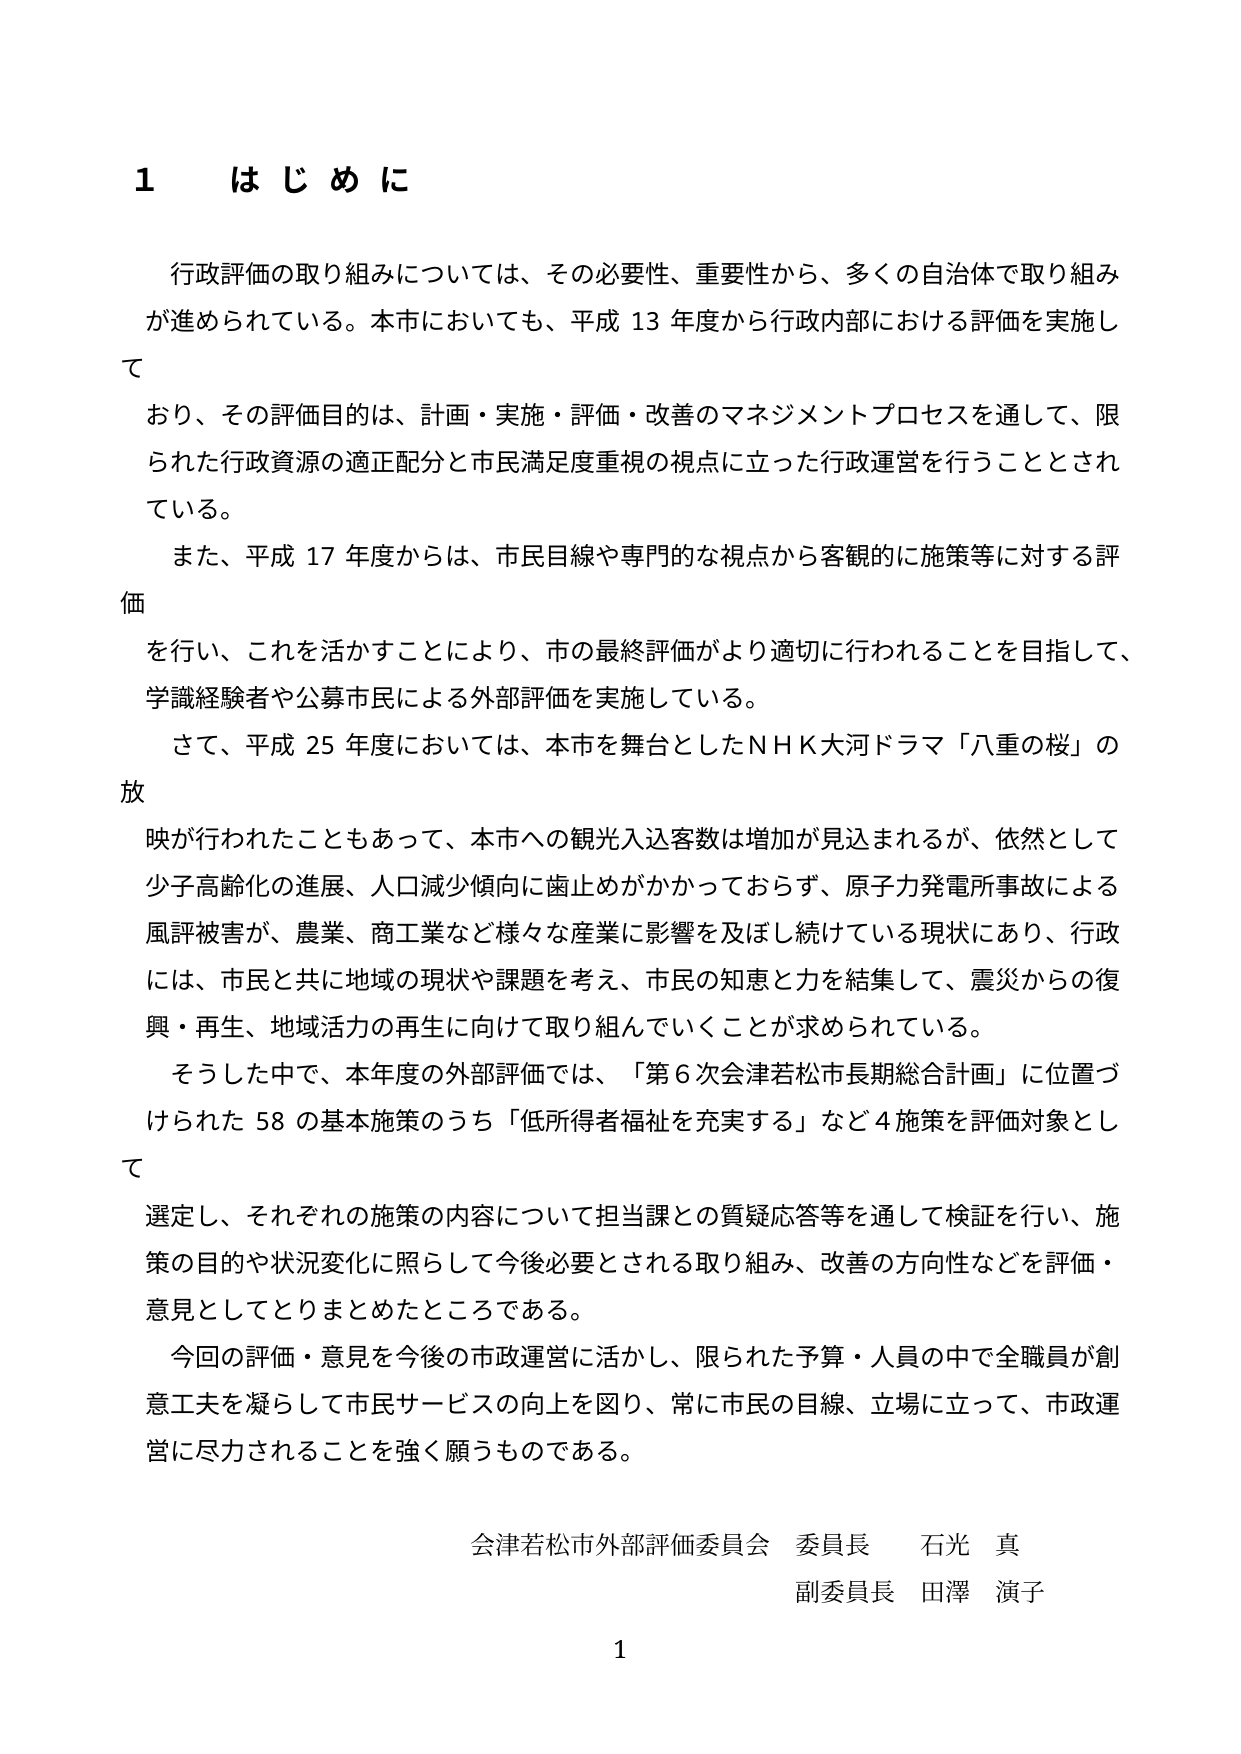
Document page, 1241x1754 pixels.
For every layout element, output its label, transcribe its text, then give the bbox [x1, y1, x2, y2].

text けられた58の基本施策のうち「低所得者福祉を充実する」など４施策を評価対象として [120, 1095, 1120, 1189]
text 選定し、それぞれの施策の内容について担当課との質疑応答等を通して検証を行い、施 [120, 1189, 1120, 1237]
text 今回の評価・意見を今後の市政運営に活かし、限られた予算・人員の中で全職員が創 [120, 1331, 1120, 1378]
text 副委員長 田澤 演子 [120, 1566, 1120, 1613]
text 営に尽力されることを強く願うものである。 [120, 1425, 1120, 1472]
text には、市民と共に地域の現状や課題を考え、市民の知恵と力を結集して、震災からの復 [120, 954, 1120, 1001]
text １ はじめに [120, 154, 1120, 201]
text 映が行われたこともあって、本市への観光入込客数は増加が見込まれるが、依然として [120, 813, 1120, 860]
text 策の目的や状況変化に照らして今後必要とされる取り組み、改善の方向性などを評価・ [120, 1237, 1120, 1284]
text られた行政資源の適正配分と市民満足度重視の視点に立った行政運営を行うこととされ [120, 436, 1120, 483]
text ている。 [120, 483, 1120, 530]
text が進められている。本市においても、平成13年度から行政内部における評価を実施して [120, 295, 1120, 389]
text 少子高齢化の進展、人口減少傾向に歯止めがかかっておらず、原子力発電所事故による [120, 860, 1120, 907]
text さて、平成25年度においては、本市を舞台としたＮＨＫ大河ドラマ「八重の桜」の放 [120, 719, 1120, 813]
text 意見としてとりまとめたところである。 [120, 1284, 1120, 1331]
text そうした中で、本年度の外部評価では、「第６次会津若松市長期総合計画」に位置づ [120, 1048, 1120, 1095]
text 学識経験者や公募市民による外部評価を実施している。 [120, 672, 1120, 719]
text おり、その評価目的は、計画・実施・評価・改善のマネジメントプロセスを通して、限 [120, 389, 1120, 436]
text 意工夫を凝らして市民サービスの向上を図り、常に市民の目線、立場に立って、市政運 [120, 1378, 1120, 1425]
text 風評被害が、農業、商工業など様々な産業に影響を及ぼし続けている現状にあり、行政 [120, 907, 1120, 954]
text また、平成17年度からは、市民目線や専門的な視点から客観的に施策等に対する評価 [120, 530, 1120, 624]
text 行政評価の取り組みについては、その必要性、重要性から、多くの自治体で取り組み [120, 248, 1120, 295]
text 会津若松市外部評価委員会 委員長 石光 真 [120, 1519, 1120, 1566]
text 興・再生、地域活力の再生に向けて取り組んでいくことが求められている。 [120, 1001, 1120, 1048]
text を行い、これを活かすことにより、市の最終評価がより適切に行われることを目指して、 [120, 624, 1120, 672]
